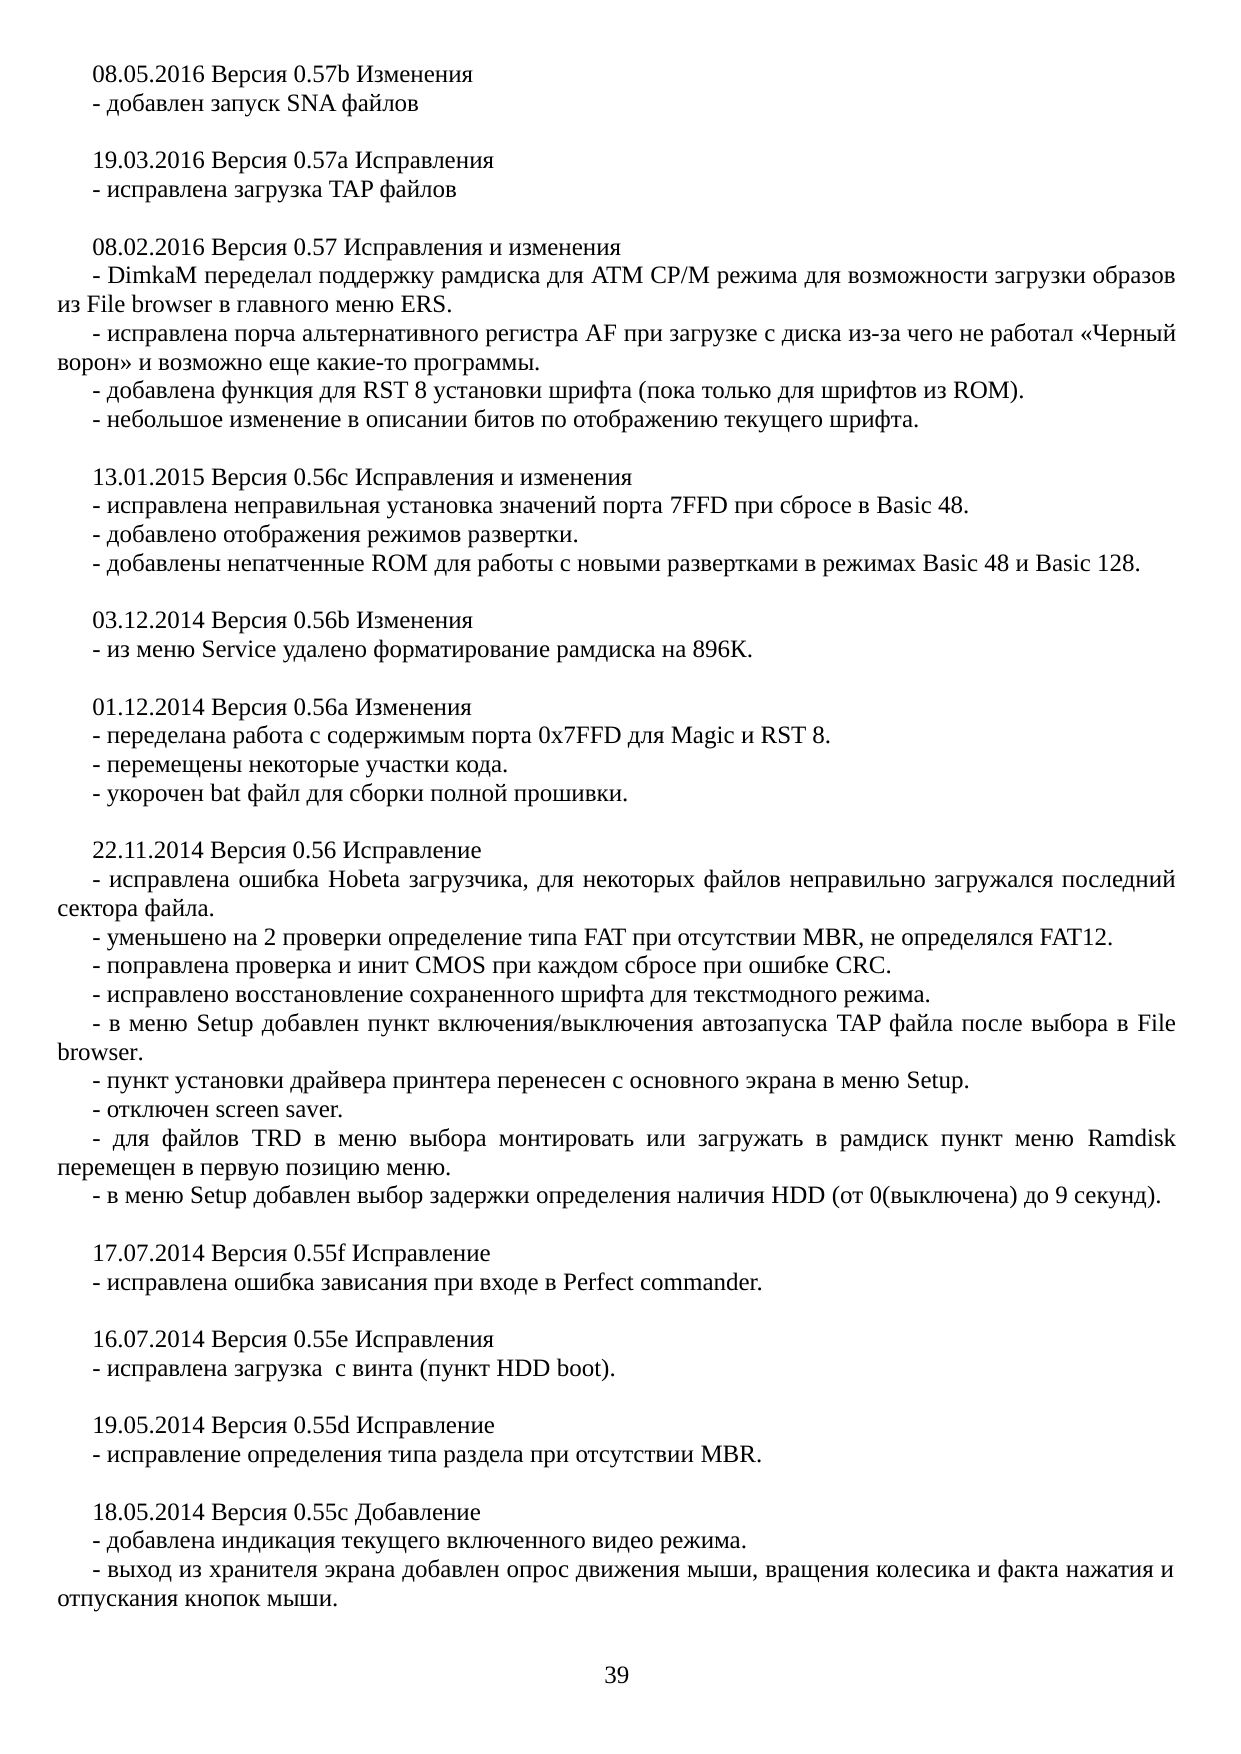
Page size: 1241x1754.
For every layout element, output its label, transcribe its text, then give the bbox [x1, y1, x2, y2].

text - поправлена проверка и инит CMOS при каждом сбросе при ошибке CRC. [57, 951, 1176, 979]
text 03.12.2014 Версия 0.56b Изменения [57, 606, 1176, 634]
text - укорочен bat файл для сборки полной прошивки. [57, 778, 1176, 807]
text 13.01.2015 Версия 0.56c Исправления и изменения [57, 462, 1176, 491]
text - исправлена загрузка TAP файлов [57, 174, 1176, 203]
text 22.11.2014 Версия 0.56 Исправление [57, 836, 1176, 864]
text - уменьшено на 2 проверки определение типа FAT при отсутствии MBR, не определялся FAT12. [57, 922, 1176, 951]
text 18.05.2014 Версия 0.55c Добавление [57, 1497, 1176, 1526]
text 19.05.2014 Версия 0.55d Исправление [57, 1411, 1176, 1439]
text - перемещены некоторые участки кода. [57, 749, 1176, 778]
text - из меню Service удалено форматирование рамдиска на 896К. [57, 634, 1176, 663]
text - в меню Setup добавлен выбор задержки определения наличия HDD (от 0(выключена) до 9 секунд). [57, 1181, 1176, 1209]
text - добавлены непатченные ROM для работы с новыми развертками в режимах Basic 48 и Basic 128. [57, 548, 1176, 577]
text - для файлов TRD в меню выбора монтировать или загружать в рамдиск пункт меню Ramdisk перемещен в первую позицию меню. [57, 1123, 1176, 1181]
text - выход из хранителя экрана добавлен опрос движения мыши, вращения колесика и факта нажатия и отпускания кнопок мыши. [57, 1554, 1176, 1612]
text - исправлена ошибка Hobeta загрузчика, для некоторых файлов неправильно загружался последний сектора файла. [57, 864, 1176, 922]
text - пункт установки драйвера принтера перенесен с основного экрана в меню Setup. [57, 1066, 1176, 1094]
text 19.03.2016 Версия 0.57a Исправления [57, 146, 1176, 174]
text - добавлена индикация текущего включенного видео режима. [57, 1526, 1176, 1554]
text - исправление определения типа раздела при отсутствии MBR. [57, 1439, 1176, 1468]
text - переделана работа с содержимым порта 0x7FFD для Magic и RST 8. [57, 721, 1176, 749]
text - отключен screen saver. [57, 1094, 1176, 1123]
text - исправлена порча альтернативного регистра AF при загрузке с диска из-за чего не работал «Черный ворон» и возможно еще какие-то программы. [57, 318, 1176, 376]
text - добавлена функция для RST 8 установки шрифта (пока только для шрифтов из ROM). [57, 376, 1176, 404]
text 16.07.2014 Версия 0.55e Исправления [57, 1324, 1176, 1353]
text - DimkaM переделал поддержку рамдиска для ATM CP/M режима для возможности загрузки образов из File browser в главного меню ERS. [57, 261, 1176, 318]
text - исправлена загрузка с винта (пункт HDD boot). [57, 1353, 1176, 1382]
text 01.12.2014 Версия 0.56a Изменения [57, 692, 1176, 721]
text - добавлен запуск SNA файлов [57, 88, 1176, 117]
text - исправлена ошибка зависания при входе в Perfect commander. [57, 1267, 1176, 1296]
text - в меню Setup добавлен пункт включения/выключения автозапуска TAP файла после выбора в File browser. [57, 1008, 1176, 1066]
text 08.02.2016 Версия 0.57 Исправления и изменения [57, 232, 1176, 261]
text - исправлена неправильная установка значений порта 7FFD при сбросе в Basic 48. [57, 491, 1176, 519]
text - небольшое изменение в описании битов по отображению текущего шрифта. [57, 404, 1176, 433]
text - исправлено восстановление сохраненного шрифта для текстмодного режима. [57, 979, 1176, 1008]
text 08.05.2016 Версия 0.57b Изменения [57, 59, 1176, 88]
text 17.07.2014 Версия 0.55f Исправление [57, 1238, 1176, 1267]
text - добавлено отображения режимов развертки. [57, 519, 1176, 548]
